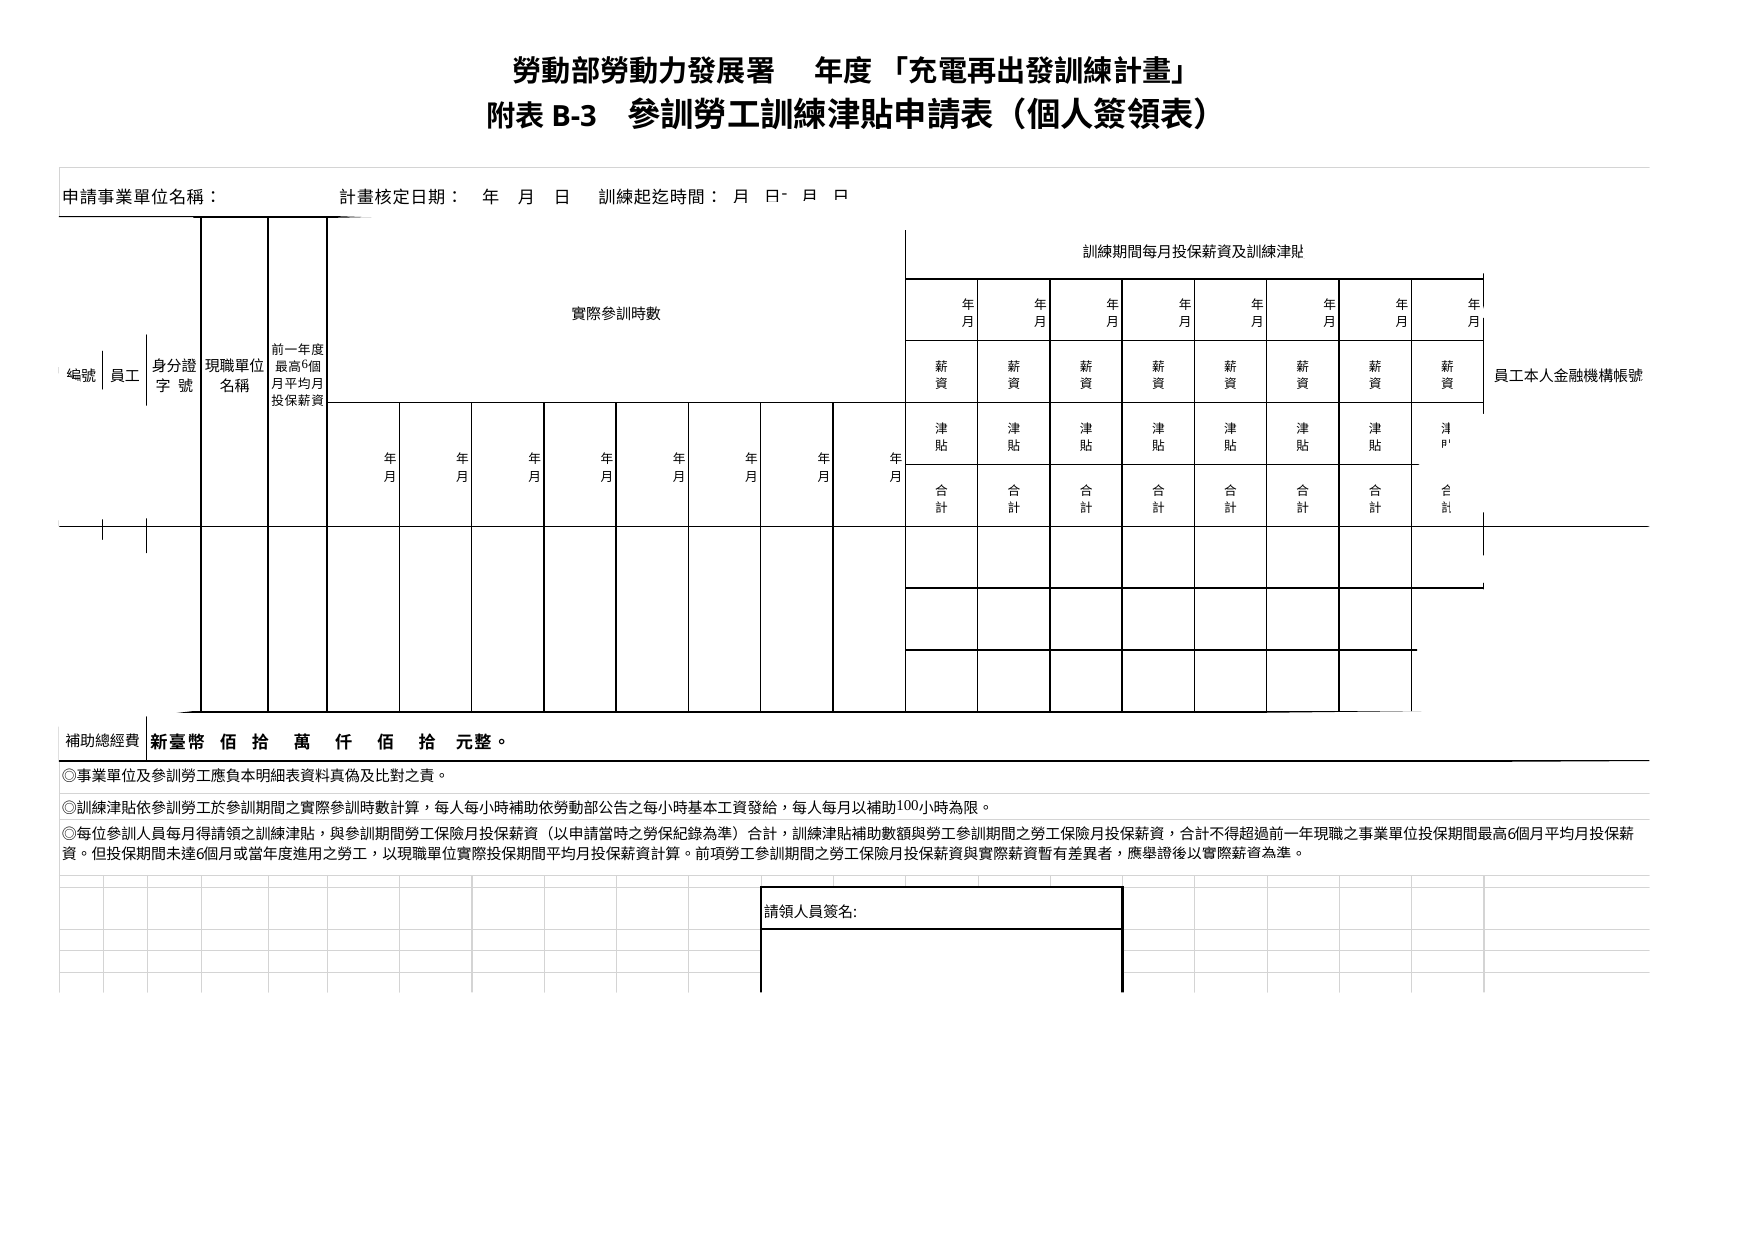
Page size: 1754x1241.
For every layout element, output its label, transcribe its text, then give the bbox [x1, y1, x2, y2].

text 勞動部勞動力發展署 年度 「充電再出發訓練計畫」 [59, 44, 1654, 90]
text 附表 B-3 參訓勞工訓練津貼申請表（個人簽領表） [59, 90, 1654, 136]
